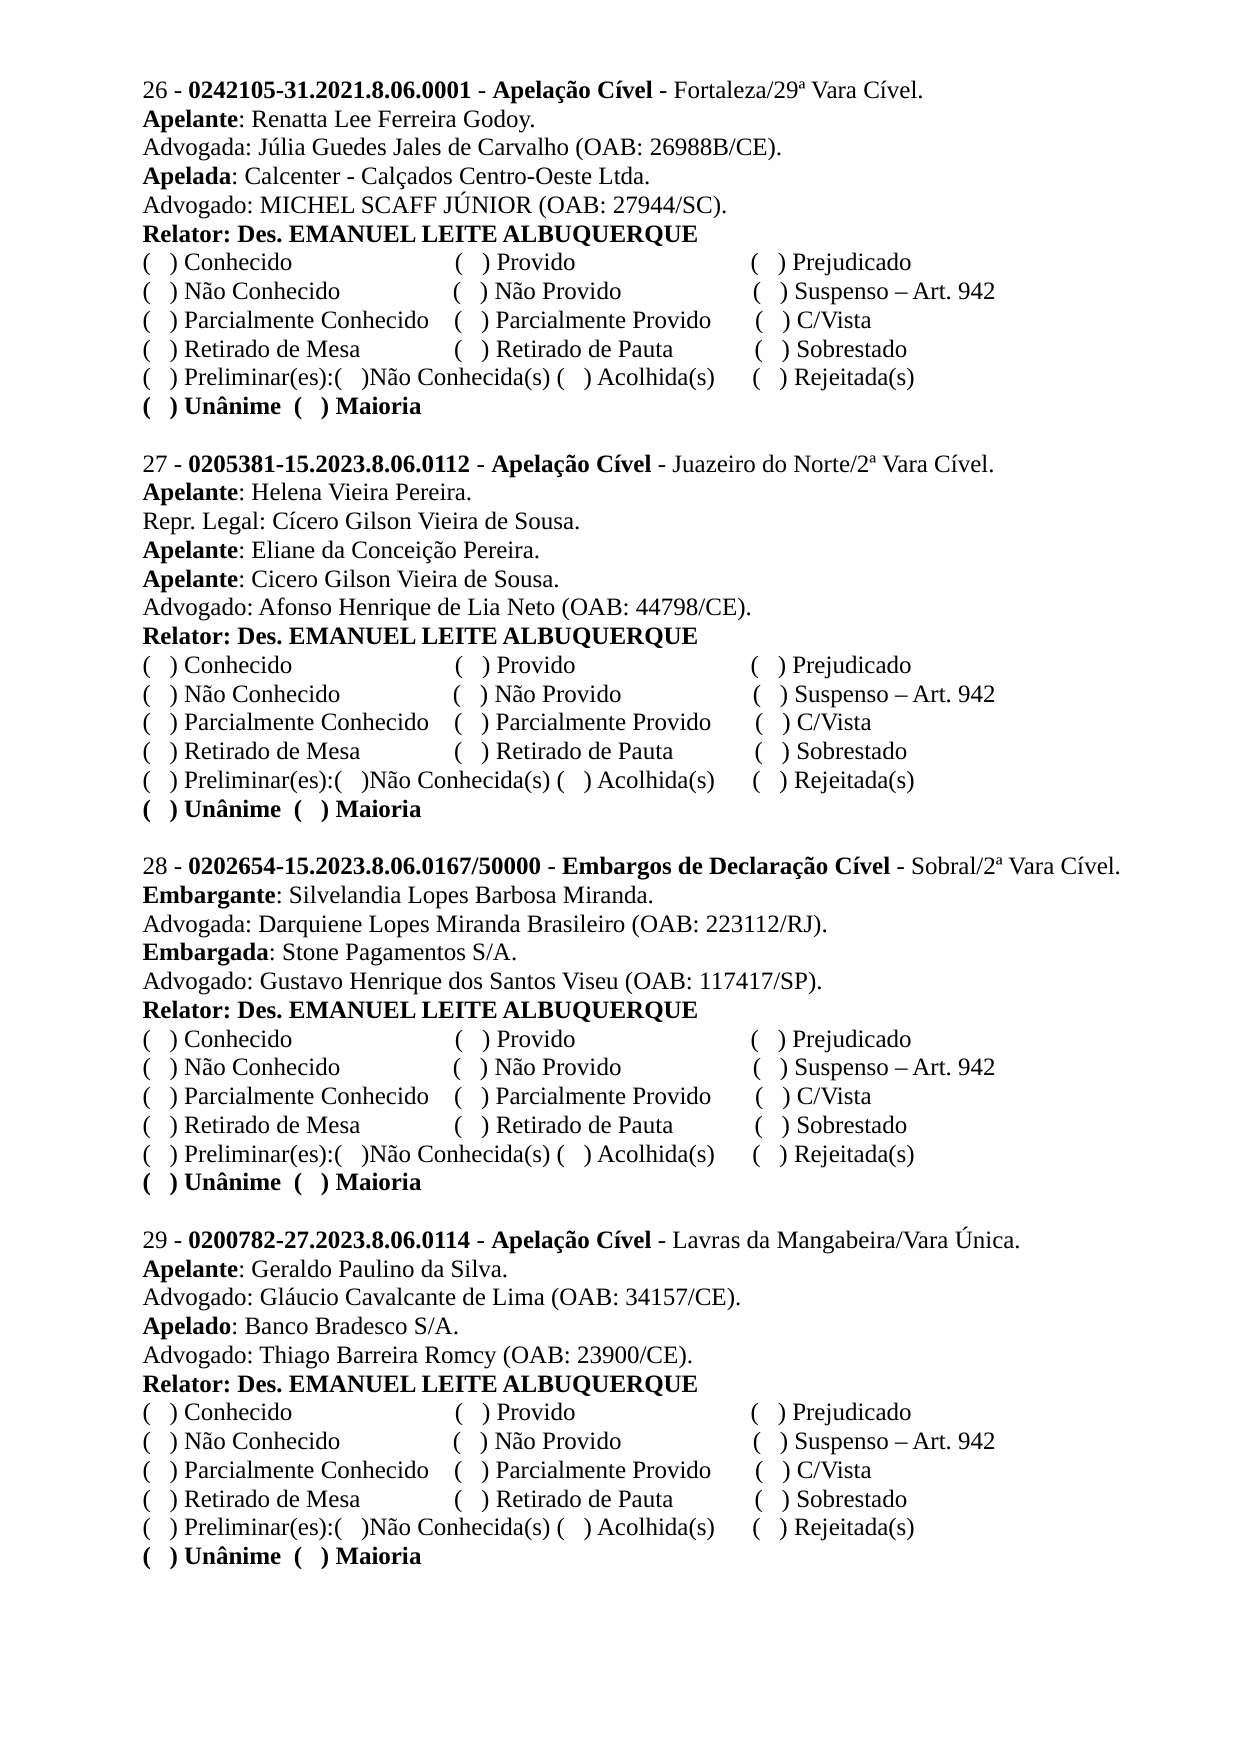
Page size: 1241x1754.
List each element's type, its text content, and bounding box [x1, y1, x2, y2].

text ( ) Preliminar(es):( )Não Conhecida(s) ( ) Acolhida(s) ( ) Rejeitada(s) [142, 362, 1158, 391]
text Relator: Des. EMANUEL LEITE ALBUQUERQUE [142, 621, 1141, 650]
text ( ) Parcialmente Conhecido ( ) Parcialmente Provido ( ) C/Vista [142, 707, 1158, 736]
text ( ) Conhecido ( ) Provido ( ) Prejudicado [142, 1397, 1141, 1426]
text Advogada: Darquiene Lopes Miranda Brasileiro (OAB: 223112/RJ). [142, 909, 1141, 937]
text Embargante: Silvelandia Lopes Barbosa Miranda. [142, 880, 1141, 909]
text Advogado: Afonso Henrique de Lia Neto (OAB: 44798/CE). [142, 592, 1141, 621]
text ( ) Conhecido ( ) Provido ( ) Prejudicado [142, 650, 1141, 679]
text Advogado: Gustavo Henrique dos Santos Viseu (OAB: 117417/SP). [142, 966, 1141, 995]
text Relator: Des. EMANUEL LEITE ALBUQUERQUE [142, 995, 1141, 1024]
text ( ) Não Conhecido ( ) Não Provido ( ) Suspenso – Art. 942 [142, 276, 1158, 305]
text 27 - 0205381-15.2023.8.06.0112 - Apelação Cível - Juazeiro do Norte/2ª Vara Cível. [142, 449, 1141, 477]
text ( ) Parcialmente Conhecido ( ) Parcialmente Provido ( ) C/Vista [142, 305, 1158, 334]
text Relator: Des. EMANUEL LEITE ALBUQUERQUE [142, 219, 1141, 247]
text 29 - 0200782-27.2023.8.06.0114 - Apelação Cível - Lavras da Mangabeira/Vara Única. [142, 1225, 1141, 1254]
text ( ) Parcialmente Conhecido ( ) Parcialmente Provido ( ) C/Vista [142, 1455, 1158, 1484]
text Relator: Des. EMANUEL LEITE ALBUQUERQUE [142, 1369, 1141, 1397]
text Advogada: Júlia Guedes Jales de Carvalho (OAB: 26988B/CE). [142, 132, 1141, 161]
text ( ) Unânime ( ) Maioria [142, 794, 1158, 822]
text Advogado: MICHEL SCAFF JÚNIOR (OAB: 27944/SC). [142, 190, 1141, 219]
text Apelado: Banco Bradesco S/A. [142, 1311, 1141, 1340]
text ( ) Conhecido ( ) Provido ( ) Prejudicado [142, 247, 1141, 276]
text ( ) Retirado de Mesa ( ) Retirado de Pauta ( ) Sobrestado [142, 1484, 1158, 1512]
text ( ) Retirado de Mesa ( ) Retirado de Pauta ( ) Sobrestado [142, 334, 1158, 362]
text Apelante: Helena Vieira Pereira. [142, 477, 1141, 506]
text ( ) Não Conhecido ( ) Não Provido ( ) Suspenso – Art. 942 [142, 1426, 1158, 1455]
text ( ) Retirado de Mesa ( ) Retirado de Pauta ( ) Sobrestado [142, 736, 1158, 765]
text ( ) Conhecido ( ) Provido ( ) Prejudicado [142, 1024, 1141, 1052]
text Apelante: Renatta Lee Ferreira Godoy. [142, 104, 1141, 132]
text ( ) Preliminar(es):( )Não Conhecida(s) ( ) Acolhida(s) ( ) Rejeitada(s) [142, 765, 1158, 794]
text Apelante: Cicero Gilson Vieira de Sousa. [142, 564, 1141, 592]
text ( ) Parcialmente Conhecido ( ) Parcialmente Provido ( ) C/Vista [142, 1081, 1158, 1110]
text ( ) Não Conhecido ( ) Não Provido ( ) Suspenso – Art. 942 [142, 1052, 1158, 1081]
text ( ) Unânime ( ) Maioria [142, 391, 1158, 420]
text Apelante: Eliane da Conceição Pereira. [142, 535, 1141, 564]
text Advogado: Gláucio Cavalcante de Lima (OAB: 34157/CE). [142, 1282, 1141, 1311]
text Apelante: Geraldo Paulino da Silva. [142, 1254, 1141, 1282]
text 26 - 0242105-31.2021.8.06.0001 - Apelação Cível - Fortaleza/29ª Vara Cível. [142, 75, 1141, 104]
text ( ) Retirado de Mesa ( ) Retirado de Pauta ( ) Sobrestado [142, 1110, 1158, 1139]
text ( ) Não Conhecido ( ) Não Provido ( ) Suspenso – Art. 942 [142, 679, 1158, 707]
text ( ) Preliminar(es):( )Não Conhecida(s) ( ) Acolhida(s) ( ) Rejeitada(s) [142, 1512, 1158, 1541]
text ( ) Preliminar(es):( )Não Conhecida(s) ( ) Acolhida(s) ( ) Rejeitada(s) [142, 1139, 1158, 1167]
text Repr. Legal: Cícero Gilson Vieira de Sousa. [142, 506, 1141, 535]
text ( ) Unânime ( ) Maioria [142, 1167, 1158, 1196]
text Apelada: Calcenter - Calçados Centro-Oeste Ltda. [142, 161, 1141, 190]
text ( ) Unânime ( ) Maioria [142, 1541, 1158, 1570]
text Embargada: Stone Pagamentos S/A. [142, 937, 1141, 966]
text 28 - 0202654-15.2023.8.06.0167/50000 - Embargos de Declaração Cível - Sobral/2ª Vara Cível. [142, 851, 1141, 880]
text Advogado: Thiago Barreira Romcy (OAB: 23900/CE). [142, 1340, 1141, 1369]
